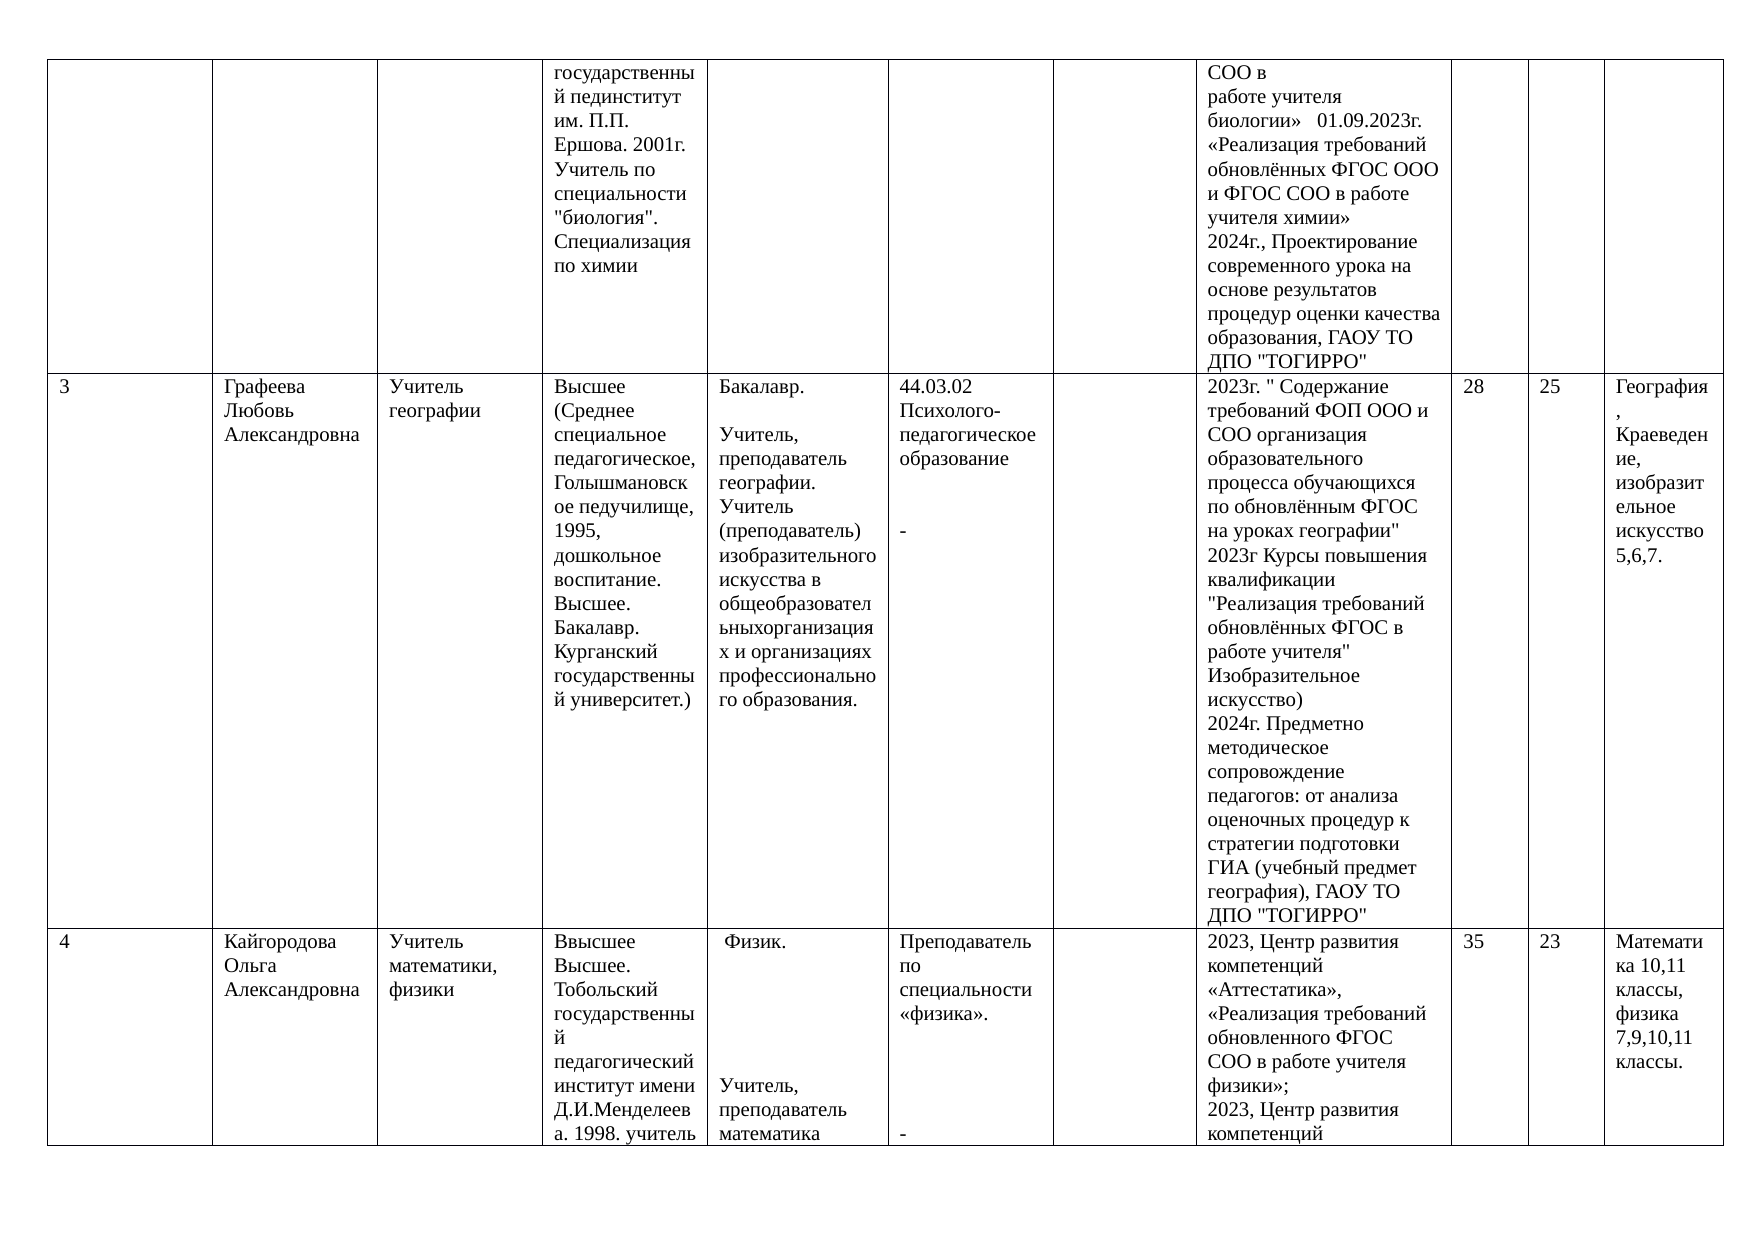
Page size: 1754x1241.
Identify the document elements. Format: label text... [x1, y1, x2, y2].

table_cell [889, 60, 1053, 373]
table_cell Высшее (Среднее специальное педагогическое, Голышмановское педучилище, 1995, дошкольное воспитание. Высшее. Бакалавр. Курганский государственный университет.) [543, 374, 707, 927]
table_cell [1529, 60, 1604, 373]
table_cell [1605, 60, 1723, 373]
table_cell Физик. Учитель, преподаватель математика [708, 929, 888, 1145]
table_cell Учитель математики, физики [378, 929, 542, 1145]
table_cell СОО в работе учителя биологии» 01.09.2023г. «Реализация требований обновлённых ФГОС ООО и ФГОС СОО в работе учителя химии» 2024г., Проектирование современного урока на основе результатов процедур оценки качества образования, ГАОУ ТО ДПО "ТОГИРРО" [1197, 60, 1451, 373]
table_cell [1054, 929, 1196, 1145]
table_cell [1452, 60, 1528, 373]
table_cell государственный пединститут им. П.П. Ершова. 2001г. Учитель по специальности "биология". Специализация по химии [543, 60, 707, 373]
table_cell [1054, 374, 1196, 927]
table_cell Кайгородова Ольга Александровна [213, 929, 377, 1145]
table_cell [213, 60, 377, 373]
table_cell [48, 60, 212, 373]
table_cell Бакалавр. Учитель, преподаватель географии. Учитель (преподаватель) изобразительного искусства в общеобразовательныхорганизациях и организациях профессионального образования. [708, 374, 888, 927]
table_cell 3 [48, 374, 212, 927]
table_cell 44.03.02 Психолого-педагогическое образование - [889, 374, 1053, 927]
table_cell Преподаватель по специальности «физика». - [889, 929, 1053, 1145]
table_cell 23 [1529, 929, 1604, 1145]
table_cell 4 [48, 929, 212, 1145]
table_cell [708, 60, 888, 373]
table_cell 35 [1452, 929, 1528, 1145]
table_cell Математика 10,11 классы, физика 7,9,10,11 классы. [1605, 929, 1723, 1145]
table_cell Учитель географии [378, 374, 542, 927]
table_cell [1054, 60, 1196, 373]
table_cell Ввысшее Высшее. Тобольский государственный педагогический институт имени Д.И.Менделеева. 1998. учитель [543, 929, 707, 1145]
table_cell Графеева Любовь Александровна [213, 374, 377, 927]
table_cell 2023г. " Содержание требований ФОП ООО и СОО организация образовательного процесса обучающихся по обновлённым ФГОС на уроках географии" 2023г Курсы повышения квалификации "Реализация требований обновлённых ФГОС в работе учителя" Изобразительное искусство) 2024г. Предметно методическое сопровождение педагогов: от анализа оценочных процедур к стратегии подготовки ГИА (учебный предмет география), ГАОУ ТО ДПО "ТОГИРРО" [1197, 374, 1451, 927]
table_cell 25 [1529, 374, 1604, 927]
table_cell География, Краеведение, изобразительное искусство 5,6,7. [1605, 374, 1723, 927]
table_cell [378, 60, 542, 373]
table_cell 28 [1452, 374, 1528, 927]
table_cell 2023, Центр развития компетенций «Аттестатика», «Реализация требований обновленного ФГОС СОО в работе учителя физики»; 2023, Центр развития компетенций [1197, 929, 1451, 1145]
